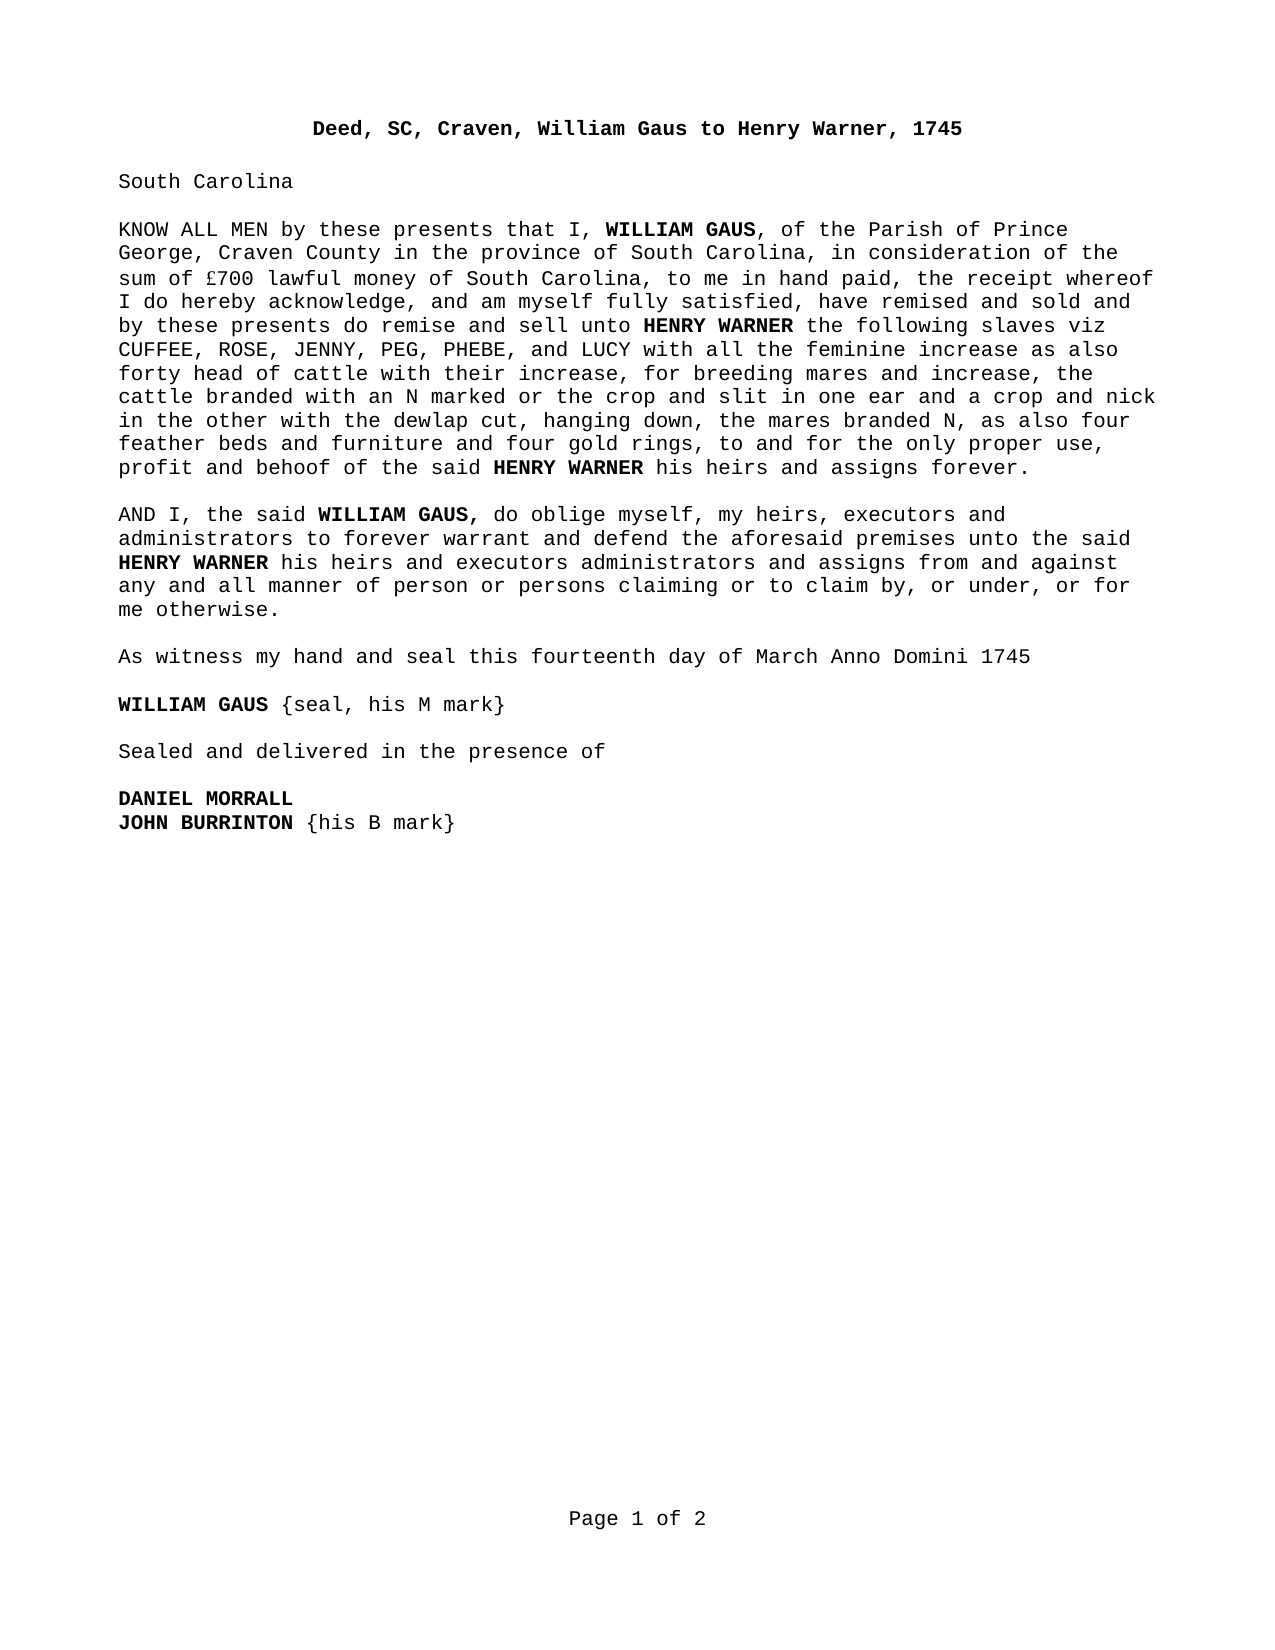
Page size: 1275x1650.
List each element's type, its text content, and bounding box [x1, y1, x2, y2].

text As witness my hand and seal this fourteenth day of March Anno Domini 1745 [118, 646, 1157, 670]
text JOHN Burrinton {his B mark} [118, 812, 1157, 835]
text William Gaus {seal, his M mark} [118, 693, 1157, 717]
text And I, the said William gaus, do oblige myself, my heirs, executors and administrators to forever warrant and defend the aforesaid premises unto the said Henry Warner his heirs and executors administrators and assigns from and against any and all manner of person or persons claiming or to claim by, or under, or for me otherwise. [118, 504, 1157, 623]
text South Carolina [118, 171, 1157, 195]
text Daniel morrall [118, 788, 1157, 812]
text Know all men by these presents that I, William gaus, of the Parish of Prince George, Craven County in the province of South Carolina, in consideration of the sum of £700 lawful money of South Carolina, to me in hand paid, the receipt whereof I do hereby acknowledge, and am myself fully satisfied, have remised and sold and by these presents do remise and sell unto Henry Warner the following slaves viz cuffee, Rose, Jenny, Peg, phebe, and Lucy with all the feminine increase as also forty head of cattle with their increase, for breeding mares and increase, the cattle branded with an N marked or the crop and slit in one ear and a crop and nick in the other with the dewlap cut, hanging down, the mares branded N, as also four feather beds and furniture and four gold rings, to and for the only proper use, profit and behoof of the said Henry Warner his heirs and assigns forever. [118, 218, 1157, 481]
text Sealed and delivered in the presence of [118, 741, 1157, 764]
